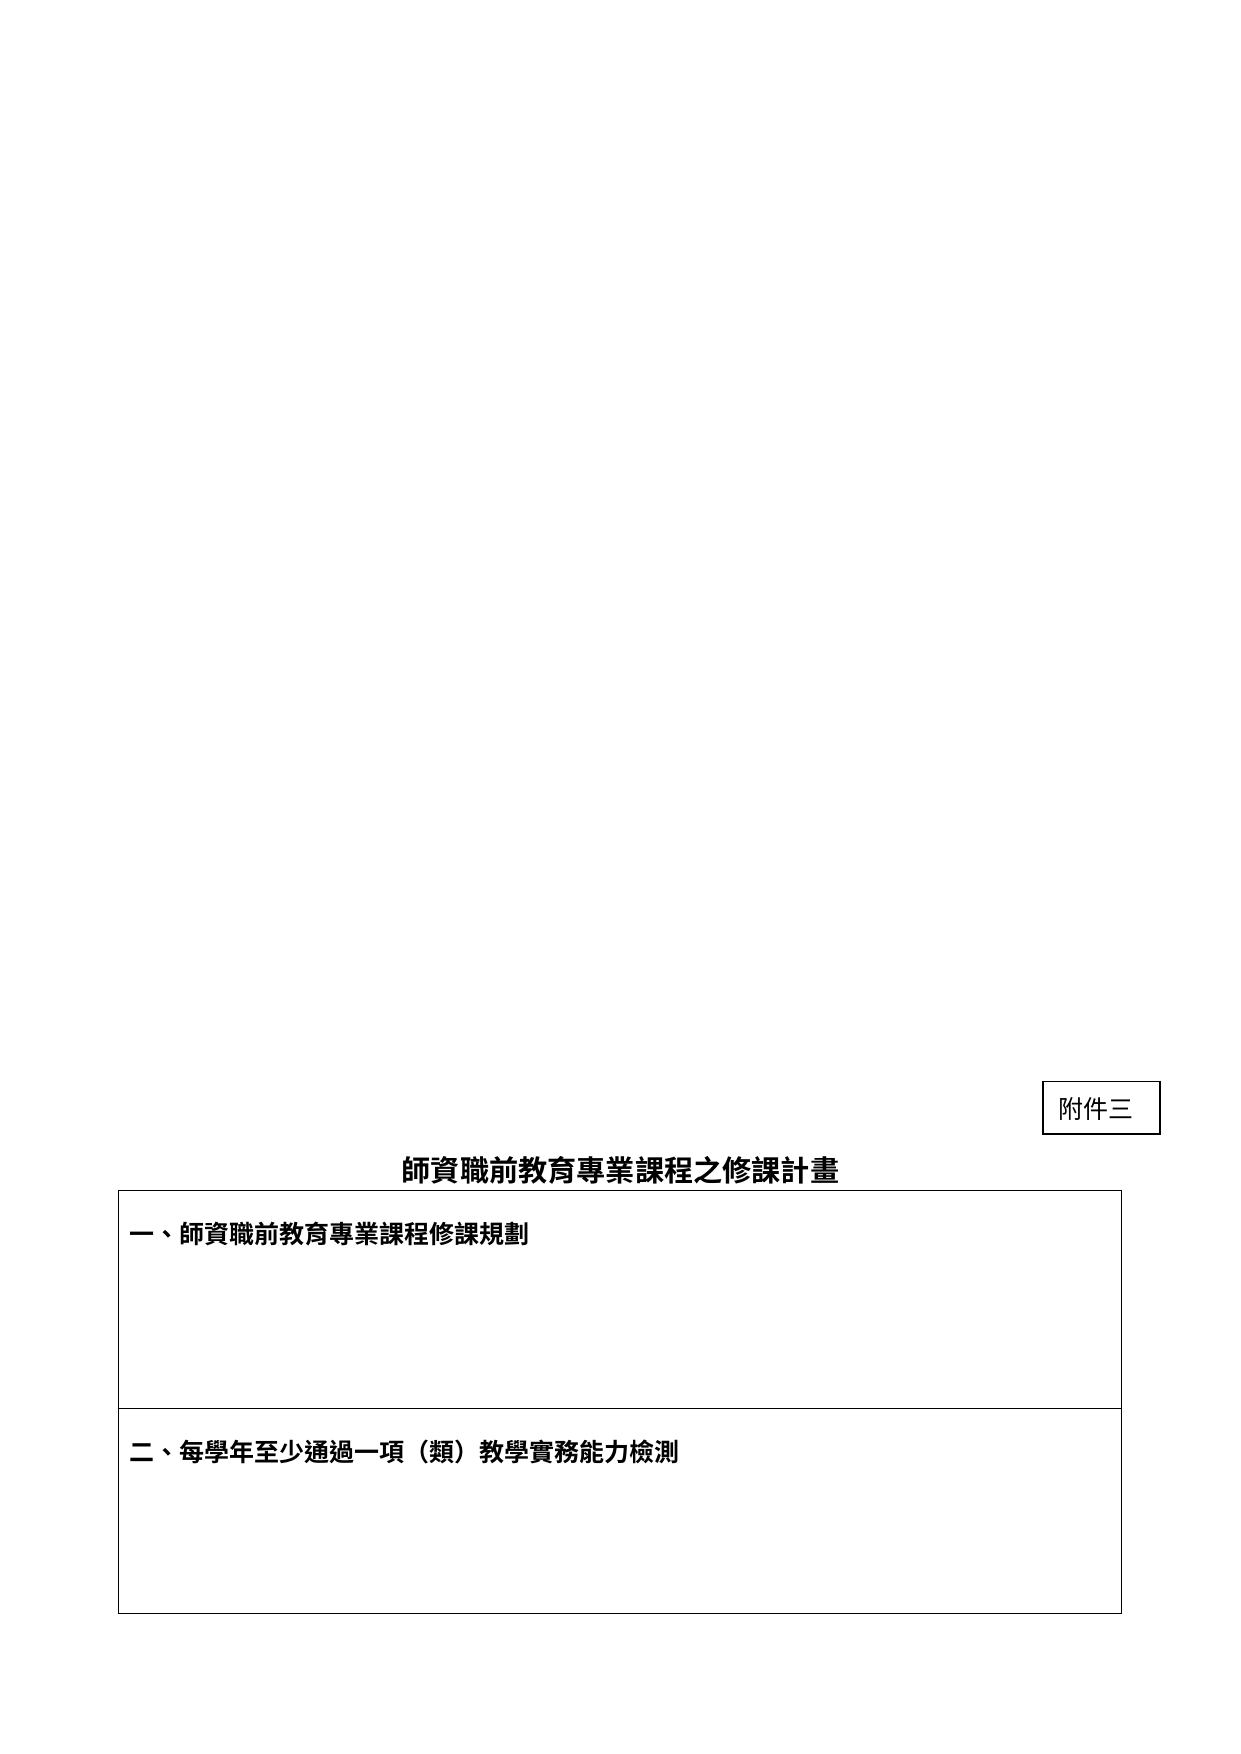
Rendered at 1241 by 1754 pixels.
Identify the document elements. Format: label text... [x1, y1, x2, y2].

table_cell 二、每學年至少通過一項（類）教學實務能力檢測 [119, 1409, 1121, 1613]
text 附件三 [1058, 1090, 1144, 1126]
text 師資職前教育專業課程之修課計畫 [118, 1127, 1122, 1189]
table_header 一、師資職前教育專業課程修課規劃 [119, 1191, 1121, 1408]
text [1044, 1082, 1159, 1133]
